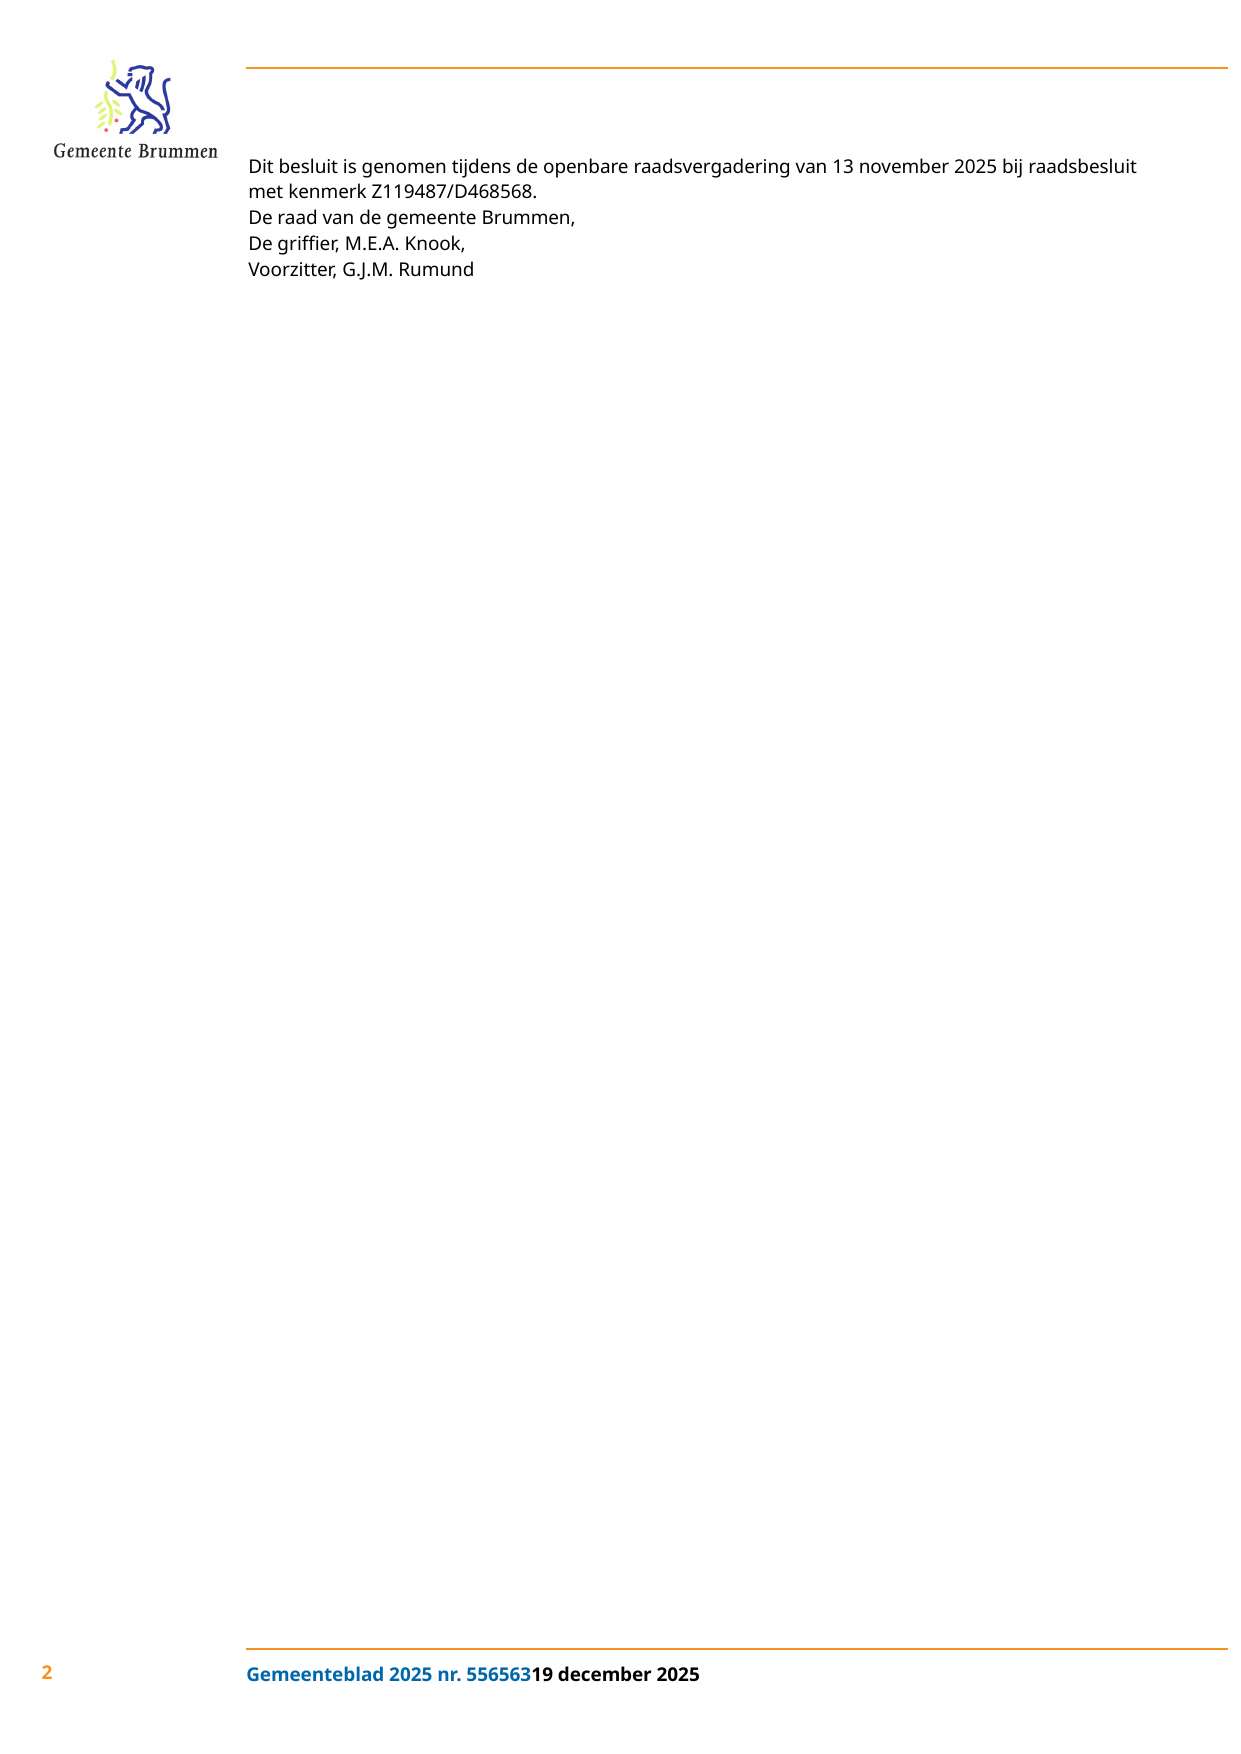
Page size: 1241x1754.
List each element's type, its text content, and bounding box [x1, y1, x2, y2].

text De griffier, M.E.A. Knook, [248, 230, 1152, 256]
text Dit besluit is genomen tijdens de openbare raadsvergadering van 13 november 2025 bij raadsbesluit met kenmerk Z119487/D468568. [248, 153, 1152, 204]
text Voorzitter, G.J.M. Rumund [248, 256, 1152, 281]
picture [41, 47, 231, 172]
text De raad van de gemeente Brummen, [248, 204, 1152, 230]
